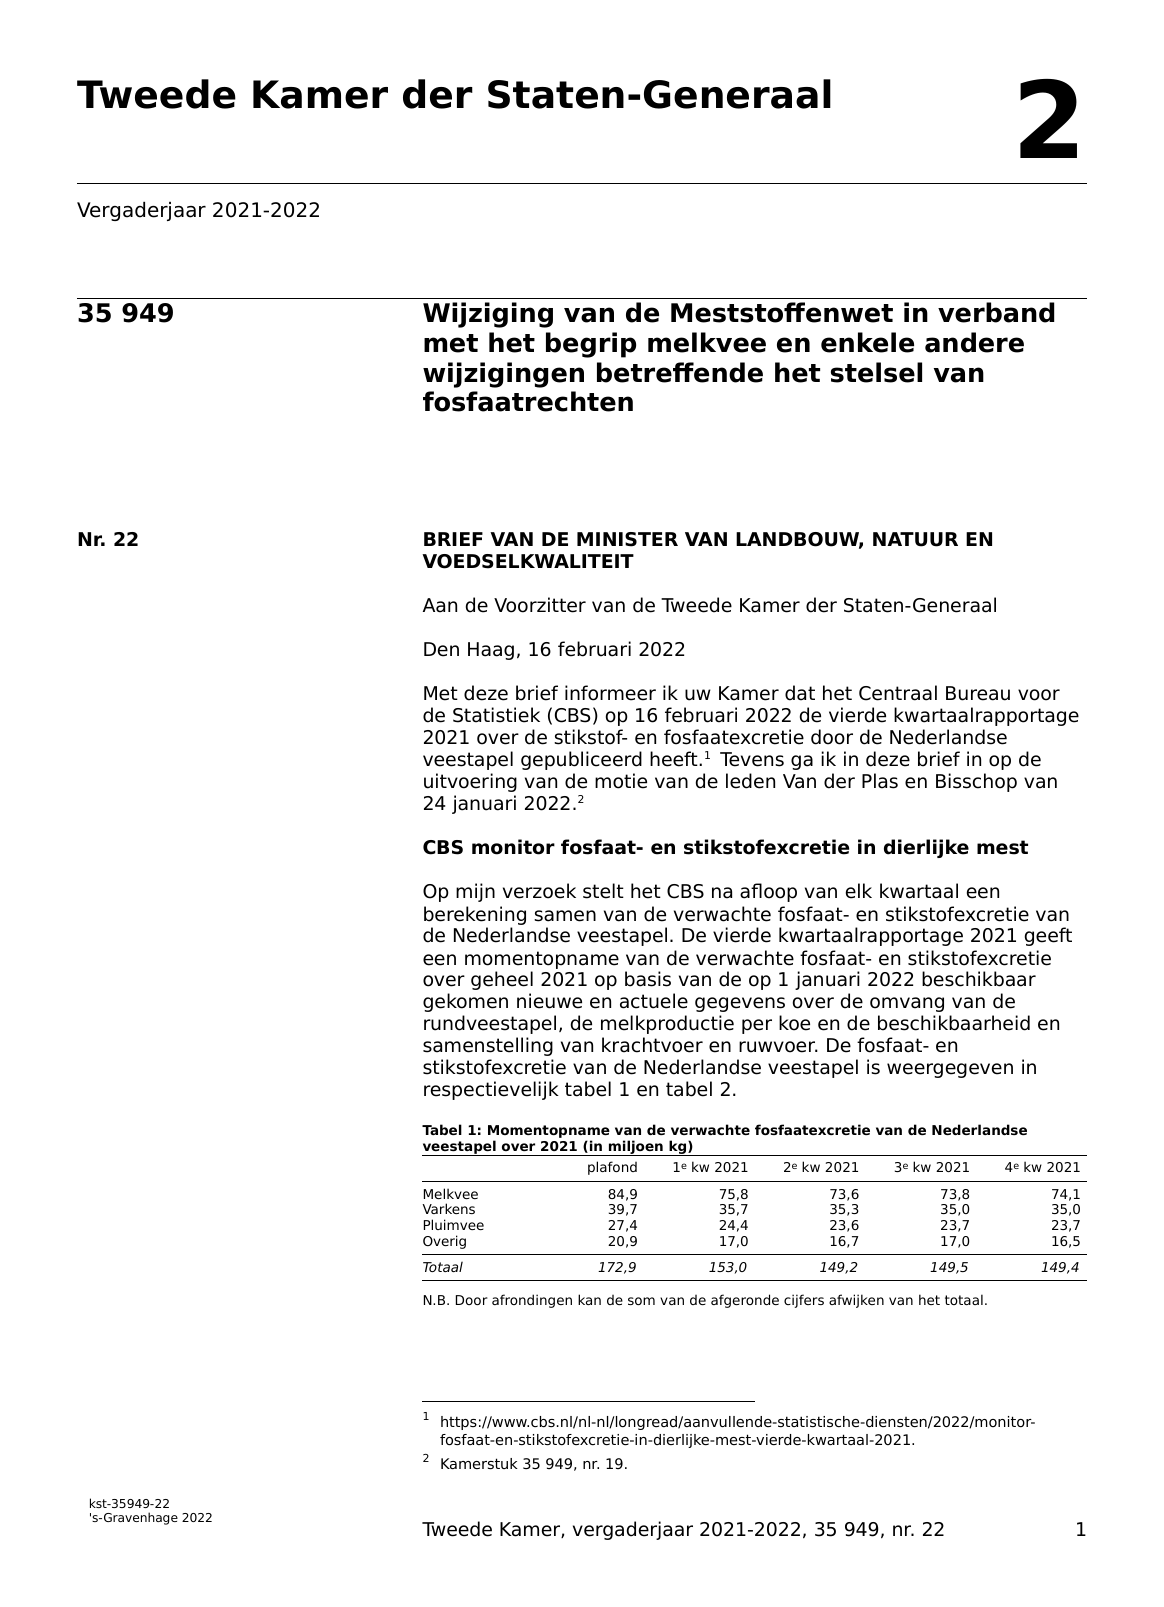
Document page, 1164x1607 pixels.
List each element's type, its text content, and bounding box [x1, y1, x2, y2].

table_cell plafond [533, 1156, 644, 1181]
table_cell Vergaderjaar 2021-2022 [77, 184, 1087, 298]
table_cell 84,9 [533, 1182, 644, 1202]
table_cell 149,2 [754, 1255, 865, 1280]
text Aan de Voorzitter van de Tweede Kamer der Staten-Generaal [422, 595, 1087, 617]
subtitle 35 949 Wijziging van de Meststoffenwet in verband met het begrip melkvee en enkele andere wijzigingen betreffende het stelsel van fosfaatrechten [77, 299, 1087, 418]
subtitle CBS monitor fosfaat- en stikstofexcretie in dierlijke mest [422, 837, 1087, 859]
table_cell [422, 1156, 533, 1181]
text https://www.cbs.nl/nl-nl/longread/aanvullende-statistische-diensten/2022/monitor-fosfaat-en-stikstofexcretie-in-dierlijke-mest-vierde-kwartaal-2021. [422, 1410, 1087, 1449]
table_cell 153,0 [644, 1255, 754, 1280]
table_cell 149,5 [865, 1255, 976, 1280]
table_cell 73,6 [754, 1182, 865, 1202]
table_cell 149,4 [976, 1255, 1087, 1280]
text Den Haag, 16 februari 2022 [422, 639, 1087, 661]
table_cell 20,9 [533, 1234, 644, 1254]
table_cell 35,7 [644, 1202, 754, 1218]
text Kamerstuk 35 949, nr. 19. [422, 1452, 1087, 1474]
table_cell 2e kw 2021 [754, 1156, 865, 1181]
table_header Tweede Kamer der Staten-Generaal [77, 59, 886, 183]
table_cell 73,8 [865, 1182, 976, 1202]
table_cell 23,7 [976, 1218, 1087, 1234]
table_cell 24,4 [644, 1218, 754, 1234]
table_cell 3e kw 2021 [865, 1156, 976, 1181]
table_cell 35,0 [976, 1202, 1087, 1218]
text Met deze brief informeer ik uw Kamer dat het Centraal Bureau voor de Statistiek (CBS) op 16 februari 2022 de vierde kwartaalrapportage 2021 over de stikstof- en fosfaatexcretie door de Nederlandse veestapel gepubliceerd heeft. Tevens ga ik in deze brief in op de uitvoering van de motie van de leden Van der Plas en Bisschop van 24 januari 2022. [422, 683, 1087, 815]
subtitle Nr. 22 BRIEF VAN DE MINISTER VAN LANDBOUW, NATUUR EN VOEDSELKWALITEIT [77, 529, 1087, 573]
table_header 2 [886, 59, 1087, 183]
table_cell Melkvee [422, 1182, 533, 1202]
text Op mijn verzoek stelt het CBS na afloop van elk kwartaal een berekening samen van de verwachte fosfaat- en stikstofexcretie van de Nederlandse veestapel. De vierde kwartaalrapportage 2021 geeft een momentopname van de verwachte fosfaat- en stikstofexcretie over geheel 2021 op basis van de op 1 januari 2022 beschikbaar gekomen nieuwe en actuele gegevens over de omvang van de rundveestapel, de melkproductie per koe en de beschikbaarheid en samenstelling van krachtvoer en ruwvoer. De fosfaat- en stikstofexcretie van de Nederlandse veestapel is weergegeven in respectievelijk tabel 1 en tabel 2. [422, 881, 1087, 1101]
table_cell Pluimvee [422, 1218, 533, 1234]
text 's-Gravenhage 2022 [88, 1511, 323, 1525]
table_cell 74,1 [976, 1182, 1087, 1202]
table_cell 23,6 [754, 1218, 865, 1234]
table_cell Varkens [422, 1202, 533, 1218]
table_cell N.B. Door afrondingen kan de som van de afgeronde cijfers afwijken van het totaal. [422, 1281, 1087, 1309]
table_cell 75,8 [644, 1182, 754, 1202]
table_header Tabel 1: Momentopname van de verwachte fosfaatexcretie van de Nederlandse veestapel over 2021 (in miljoen kg) [422, 1123, 1087, 1154]
table_cell 16,7 [754, 1234, 865, 1254]
table_cell 35,3 [754, 1202, 865, 1218]
table_cell 17,0 [644, 1234, 754, 1254]
table_cell 17,0 [865, 1234, 976, 1254]
table_cell 35,0 [865, 1202, 976, 1218]
table_cell 27,4 [533, 1218, 644, 1234]
table_cell 39,7 [533, 1202, 644, 1218]
table_cell Totaal [422, 1255, 533, 1280]
table_cell 172,9 [533, 1255, 644, 1280]
table_cell 23,7 [865, 1218, 976, 1234]
table_cell 4e kw 2021 [976, 1156, 1087, 1181]
table_cell 1e kw 2021 [644, 1156, 754, 1181]
text kst-35949-22 [88, 1497, 323, 1511]
table_cell Overig [422, 1234, 533, 1254]
table_cell 16,5 [976, 1234, 1087, 1254]
